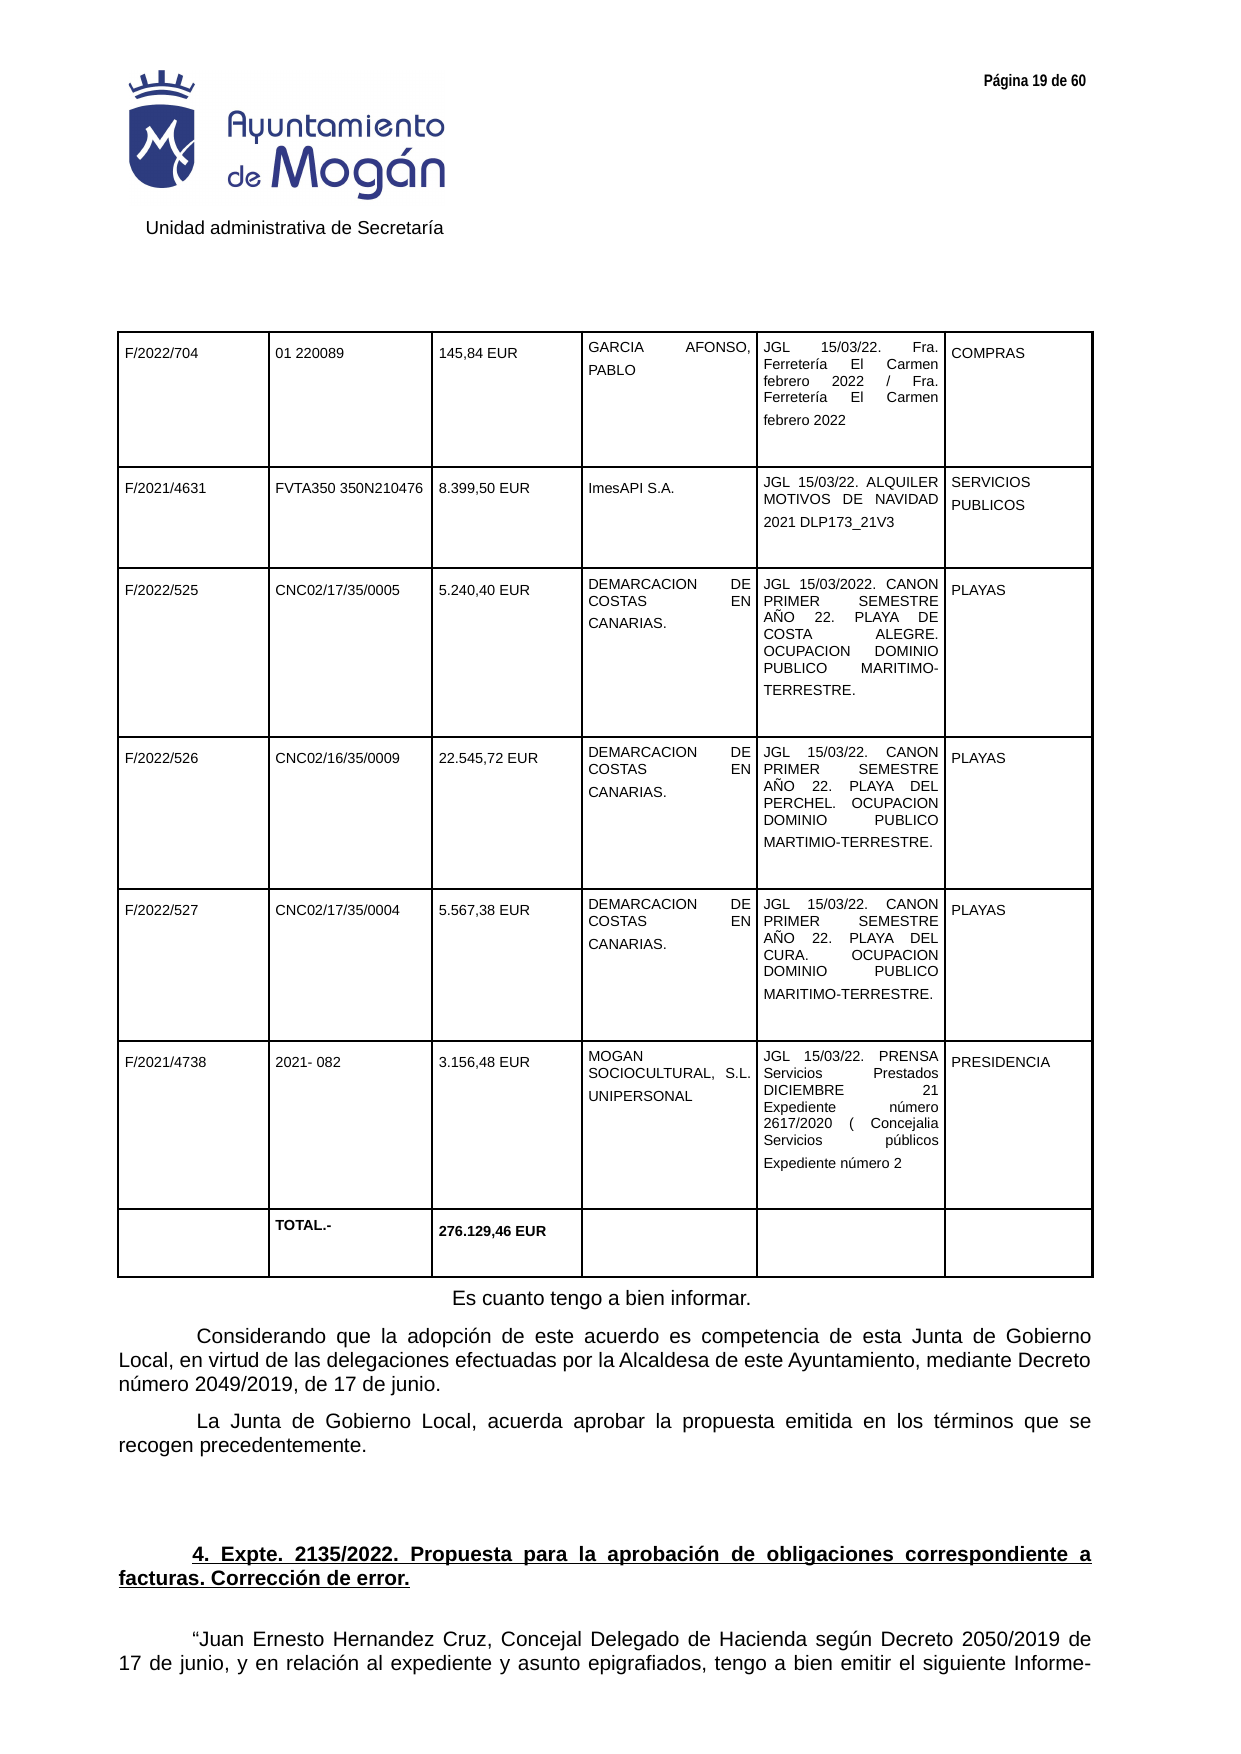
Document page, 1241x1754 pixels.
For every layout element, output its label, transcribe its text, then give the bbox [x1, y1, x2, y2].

table_cell JGL 15/03/2022. CANON PRIMER SEMESTRE AÑO 22. PLAYA DE COSTA ALEGRE. OCUPACION DOMINIO PUBLICO MARITIMO-TERRESTRE. [758, 569, 944, 736]
table_cell JGL 15/03/22. ALQUILER MOTIVOS DE NAVIDAD 2021 DLP173_21V3 [758, 468, 944, 567]
table_cell JGL 15/03/22. CANON PRIMER SEMESTRE AÑO 22. PLAYA DEL PERCHEL. OCUPACION DOMINIO PUBLICO MARTIMIO-TERRESTRE. [758, 738, 944, 888]
table_cell [758, 1210, 944, 1276]
table_cell 5.240,40 EUR [433, 569, 581, 736]
table_cell F/2022/527 [119, 890, 268, 1039]
table_cell F/2021/4631 [119, 468, 268, 567]
table_cell COMPRAS [946, 333, 1091, 466]
table_cell 8.399,50 EUR [433, 468, 581, 567]
table_cell 145,84 EUR [433, 333, 581, 466]
table_cell CNC02/16/35/0009 [270, 738, 431, 888]
table_cell JGL 15/03/22. PRENSA Servicios Prestados DICIEMBRE 21 Expediente número 2617/2020 ( Concejalia Servicios públicos Expediente número 2 [758, 1042, 944, 1208]
table_cell 2021- 082 [270, 1042, 431, 1208]
table_cell 276.129,46 EUR [433, 1210, 581, 1276]
table_cell PLAYAS [946, 738, 1091, 888]
table_cell [119, 1210, 268, 1276]
text “Juan Ernesto Hernandez Cruz, Concejal Delegado de Hacienda según Decreto 2050/2019 de 17 de junio, y en relación al expediente y asunto epigrafiados, tengo a bien emitir el siguiente Informe- [118, 1626, 1092, 1674]
picture [128, 70, 445, 206]
table_cell [583, 1210, 756, 1276]
table_cell TOTAL.- [270, 1210, 431, 1276]
table_cell F/2022/525 [119, 569, 268, 736]
table_cell 01 220089 [270, 333, 431, 466]
text Considerando que la adopción de este acuerdo es competencia de esta Junta de Gobierno Local, en virtud de las delegaciones efectuadas por la Alcaldesa de este Ayuntamiento, mediante Decreto número 2049/2019, de 17 de junio. [118, 1324, 1092, 1396]
table_cell F/2022/704 [119, 333, 268, 466]
text 4. Expte. 2135/2022. Propuesta para la aprobación de obligaciones correspondiente a facturas. Corrección de error. [118, 1542, 1092, 1590]
table_cell GARCIA AFONSO, PABLO [583, 333, 756, 466]
table_cell PLAYAS [946, 890, 1091, 1039]
table_cell PRESIDENCIA [946, 1042, 1091, 1208]
table_cell [946, 1210, 1091, 1276]
table_cell CNC02/17/35/0005 [270, 569, 431, 736]
table_cell JGL 15/03/22. Fra. Ferretería El Carmen febrero 2022 / Fra. Ferretería El Carmen febrero 2022 [758, 333, 944, 466]
text Es cuanto tengo a bien informar. [118, 1278, 1092, 1312]
table_cell PLAYAS [946, 569, 1091, 736]
table_cell ImesAPI S.A. [583, 468, 756, 567]
table_cell DEMARCACION DE COSTAS EN CANARIAS. [583, 738, 756, 888]
table_cell F/2022/526 [119, 738, 268, 888]
table_cell MOGAN SOCIOCULTURAL, S.L. UNIPERSONAL [583, 1042, 756, 1208]
table_cell JGL 15/03/22. CANON PRIMER SEMESTRE AÑO 22. PLAYA DEL CURA. OCUPACION DOMINIO PUBLICO MARITIMO-TERRESTRE. [758, 890, 944, 1039]
table_cell CNC02/17/35/0004 [270, 890, 431, 1039]
table_cell 3.156,48 EUR [433, 1042, 581, 1208]
table_cell F/2021/4738 [119, 1042, 268, 1208]
table_cell 22.545,72 EUR [433, 738, 581, 888]
table_cell DEMARCACION DE COSTAS EN CANARIAS. [583, 569, 756, 736]
table_cell FVTA350 350N210476 [270, 468, 431, 567]
text La Junta de Gobierno Local, acuerda aprobar la propuesta emitida en los términos que se recogen precedentemente. [118, 1409, 1092, 1457]
table_cell SERVICIOS PUBLICOS [946, 468, 1091, 567]
table_cell DEMARCACION DE COSTAS EN CANARIAS. [583, 890, 756, 1039]
table_cell 5.567,38 EUR [433, 890, 581, 1039]
